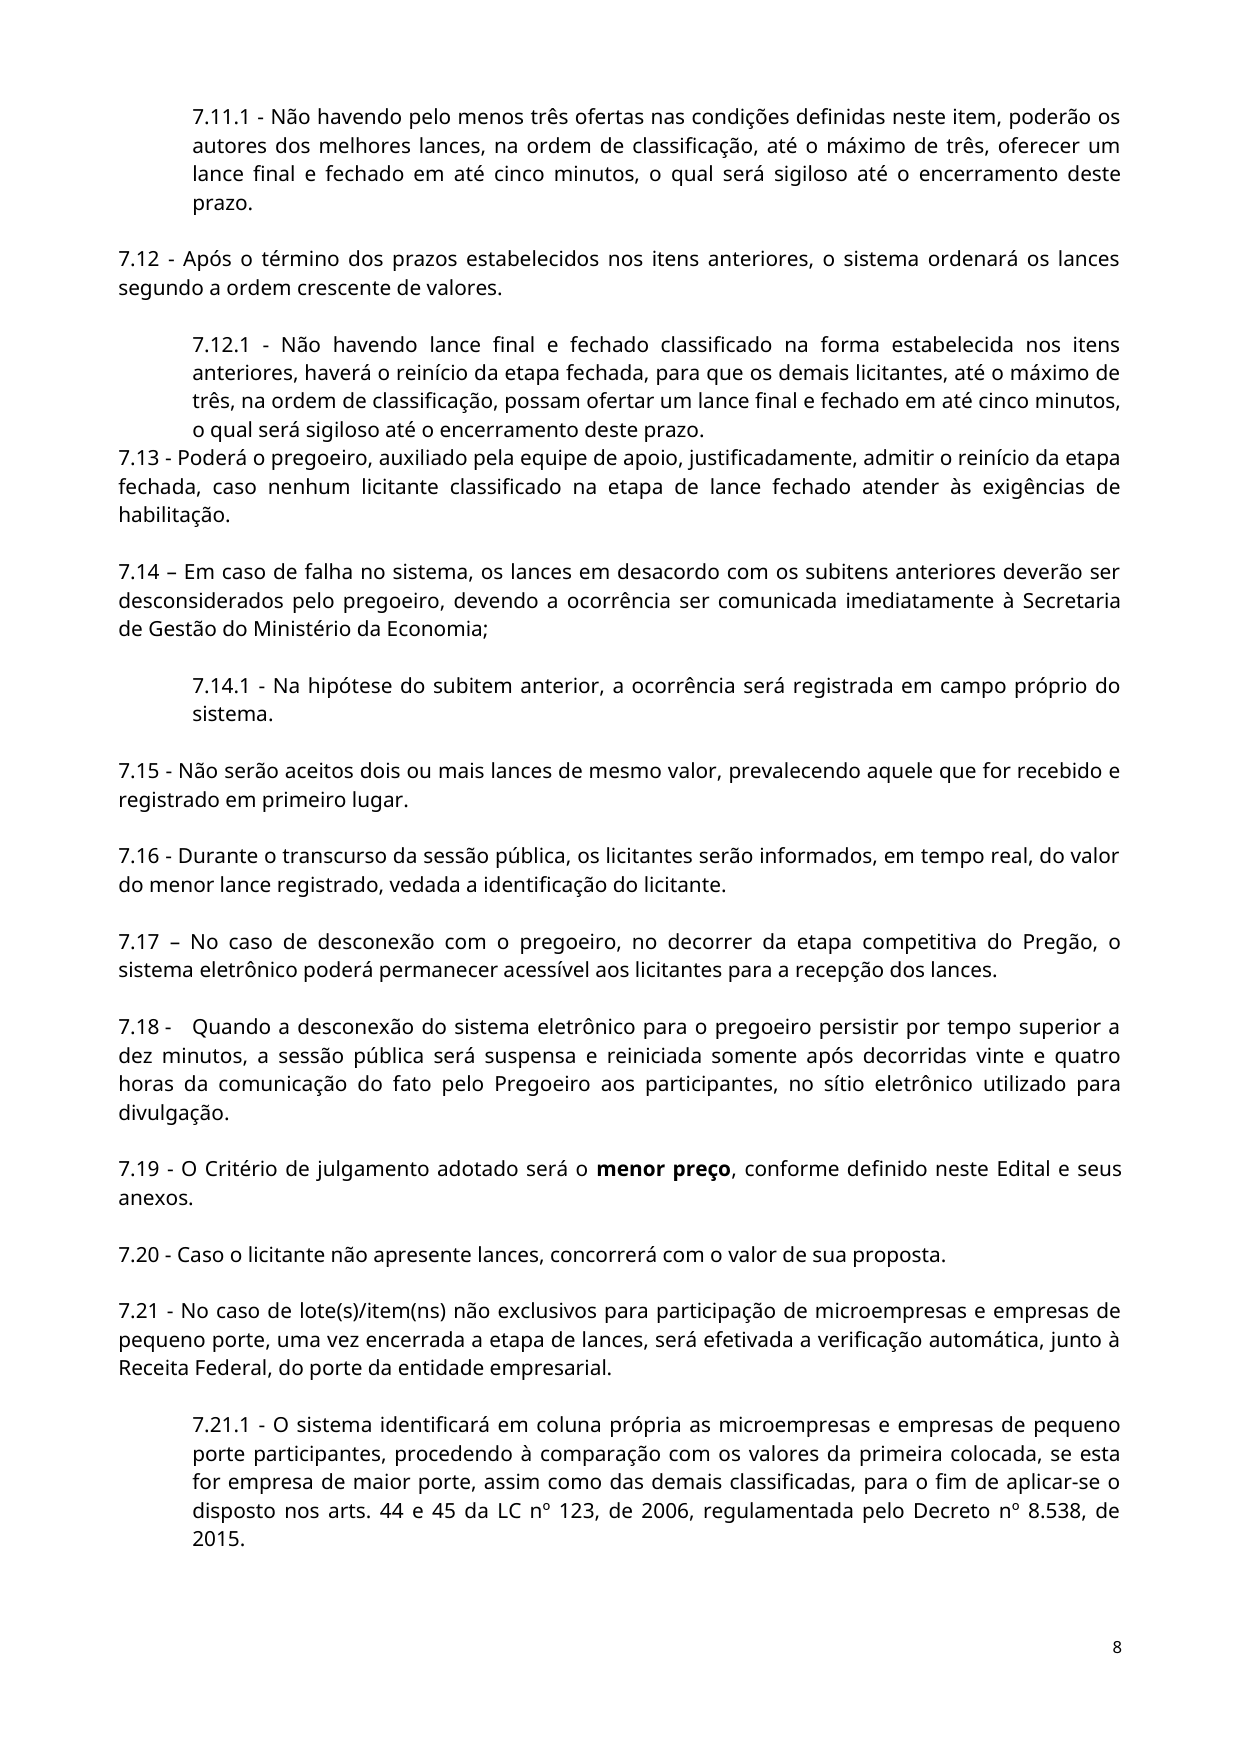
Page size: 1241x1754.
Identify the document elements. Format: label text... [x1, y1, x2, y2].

list 7.12 - Após o término dos prazos estabelecidos nos itens anteriores, o sistema ordenará os lances segundo a ordem crescente de valores. [118, 244, 1122, 301]
text 7.21.1 - O sistema identificará em coluna própria as microempresas e empresas de pequeno porte participantes, procedendo à comparação com os valores da primeira colocada, se esta for empresa de maior porte, assim como das demais classificadas, para o fim de aplicar-se o disposto nos arts. 44 e 45 da LC nº 123, de 2006, regulamentada pelo Decreto nº 8.538, de 2015. [192, 1410, 1122, 1553]
list 7.12.1 - Não havendo lance final e fechado classificado na forma estabelecida nos itens anteriores, haverá o reinício da etapa fechada, para que os demais licitantes, até o máximo de três, na ordem de classificação, possam ofertar um lance final e fechado em até cinco minutos, o qual será sigiloso até o encerramento deste prazo. [192, 330, 1122, 443]
list 7.11.1 - Não havendo pelo menos três ofertas nas condições definidas neste item, poderão os autores dos melhores lances, na ordem de classificação, até o máximo de três, oferecer um lance final e fechado em até cinco minutos, o qual será sigiloso até o encerramento deste prazo. [192, 102, 1122, 216]
text 7.19 - O Critério de julgamento adotado será o menor preço, conforme definido neste Edital e seus anexos. [118, 1154, 1122, 1211]
text 7.14.1 - Na hipótese do subitem anterior, a ocorrência será registrada em campo próprio do sistema. [192, 671, 1122, 728]
text 7.18 - Quando a desconexão do sistema eletrônico para o pregoeiro persistir por tempo superior a dez minutos, a sessão pública será suspensa e reiniciada somente após decorridas vinte e quatro horas da comunicação do fato pelo Pregoeiro aos participantes, no sítio eletrônico utilizado para divulgação. [118, 1012, 1122, 1126]
list 7.13 - Poderá o pregoeiro, auxiliado pela equipe de apoio, justificadamente, admitir o reinício da etapa fechada, caso nenhum licitante classificado na etapa de lance fechado atender às exigências de habilitação. [118, 443, 1122, 529]
text 7.14 – Em caso de falha no sistema, os lances em desacordo com os subitens anteriores deverão ser desconsiderados pelo pregoeiro, devendo a ocorrência ser comunicada imediatamente à Secretaria de Gestão do Ministério da Economia; [118, 557, 1122, 643]
text 7.20 - Caso o licitante não apresente lances, concorrerá com o valor de sua proposta. [118, 1240, 1122, 1268]
text 7.15 - Não serão aceitos dois ou mais lances de mesmo valor, prevalecendo aquele que for recebido e registrado em primeiro lugar. [118, 756, 1122, 813]
text 7.16 - Durante o transcurso da sessão pública, os licitantes serão informados, em tempo real, do valor do menor lance registrado, vedada a identificação do licitante. [118, 842, 1122, 898]
text 7.17 – No caso de desconexão com o pregoeiro, no decorrer da etapa competitiva do Pregão, o sistema eletrônico poderá permanecer acessível aos licitantes para a recepção dos lances. [118, 927, 1122, 984]
text 7.21 - No caso de lote(s)/item(ns) não exclusivos para participação de microempresas e empresas de pequeno porte, uma vez encerrada a etapa de lances, será efetivada a verificação automática, junto à Receita Federal, do porte da entidade empresarial. [118, 1297, 1122, 1382]
